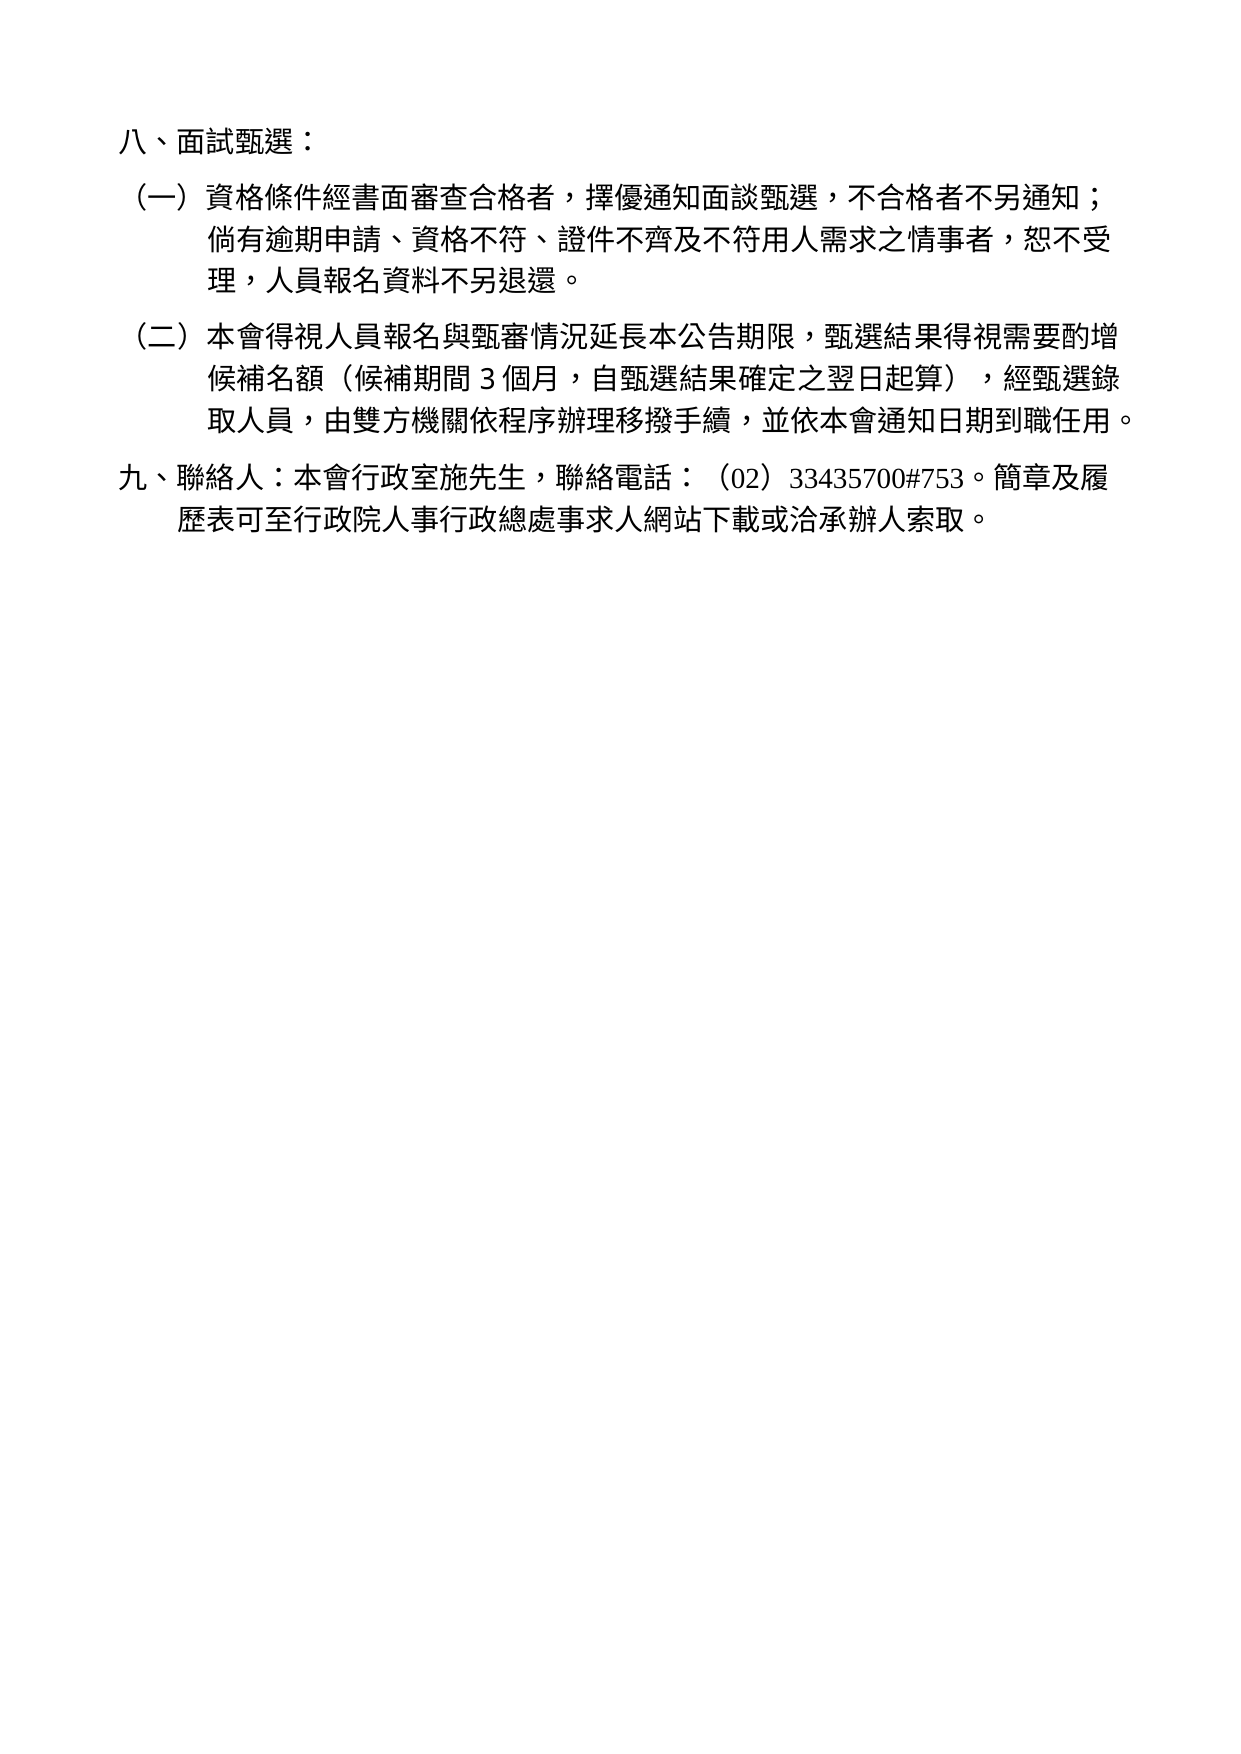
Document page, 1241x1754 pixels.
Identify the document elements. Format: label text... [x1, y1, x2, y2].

text （二）本會得視人員報名與甄審情況延長本公告期限，甄選結果得視需要酌增候補名額（候補期間3個月，自甄選結果確定之翌日起算），經甄選錄取人員，由雙方機關依程序辦理移撥手續，並依本會通知日期到職任用。 [118, 314, 1122, 439]
text 八、面試甄選： [118, 118, 1122, 160]
text （一）資格條件經書面審查合格者，擇優通知面談甄選，不合格者不另通知；倘有逾期申請、資格不符、證件不齊及不符用人需求之情事者，恕不受理，人員報名資料不另退還。 [118, 175, 1122, 300]
text 九、聯絡人：本會行政室施先生，聯絡電話：（02）33435700#753。簡章及履歷表可至行政院人事行政總處事求人網站下載或洽承辦人索取。 [118, 454, 1122, 539]
